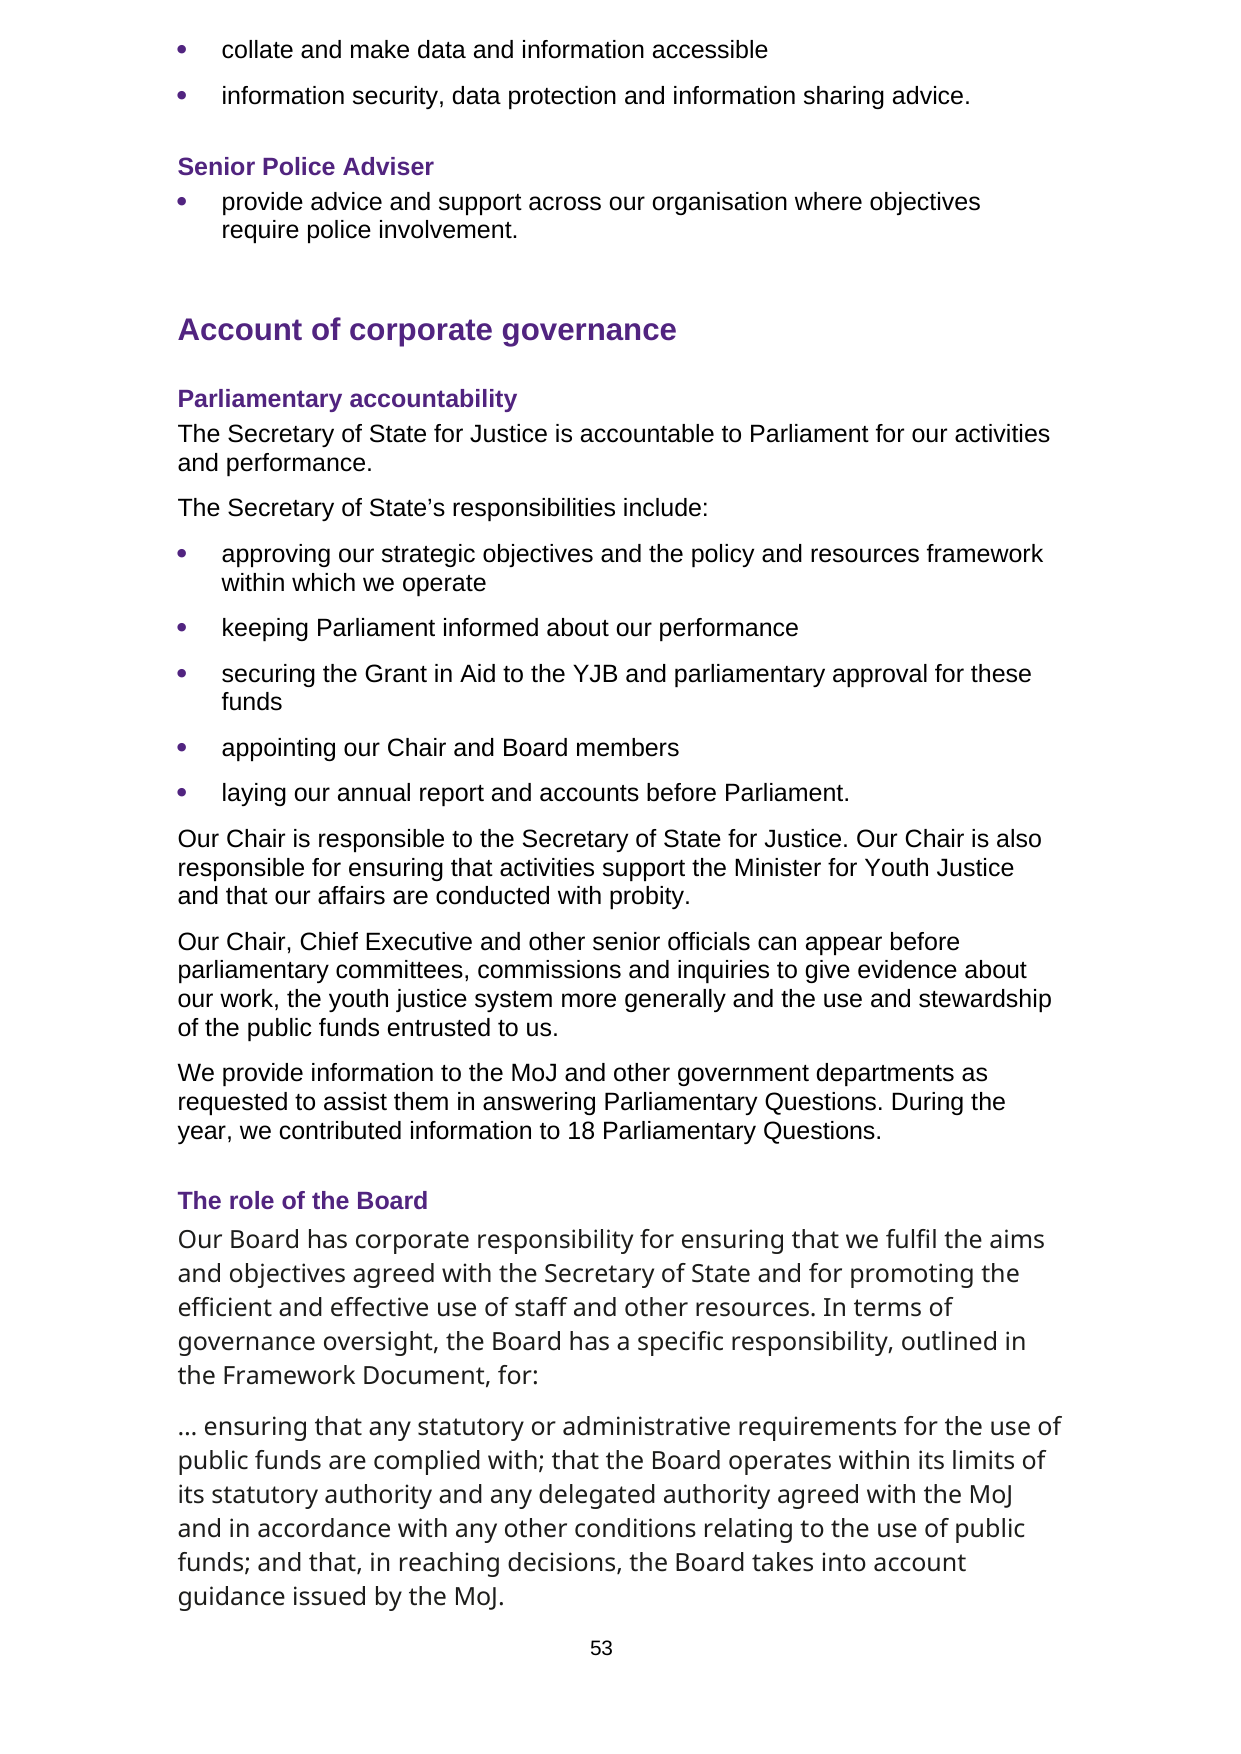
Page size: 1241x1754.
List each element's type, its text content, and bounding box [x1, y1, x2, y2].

list appointing our Chair and Board members [177, 733, 1063, 762]
subtitle Account of corporate governance [177, 311, 1063, 347]
subtitle The role of the Board [177, 1186, 1063, 1215]
text The Secretary of State’s responsibilities include: [177, 493, 1063, 522]
subtitle Parliamentary accountability [177, 384, 1063, 413]
list laying our annual report and accounts before Parliament. [177, 778, 1063, 807]
text Our Chair is responsible to the Secretary of State for Justice. Our Chair is also responsible for ensuring that activities support the Minister for Youth Justice and that our affairs are conducted with probity. [177, 824, 1063, 910]
text Our Board has corporate responsibility for ensuring that we fulfil the aims and objectives agreed with the Secretary of State and for promoting the efficient and effective use of staff and other resources. In terms of governance oversight, the Board has a specific responsibility, outlined in the Framework Document, for: [177, 1221, 1063, 1392]
text … ensuring that any statutory or administrative requirements for the use of public funds are complied with; that the Board operates within its limits of its statutory authority and any delegated authority agreed with the MoJ and in accordance with any other conditions relating to the use of public funds; and that, in reaching decisions, the Board takes into account guidance issued by the MoJ. [177, 1408, 1063, 1613]
subtitle Senior Police Adviser [177, 151, 1063, 180]
text We provide information to the MoJ and other government departments as requested to assist them in answering Parliamentary Questions. During the year, we contributed information to 18 Parliamentary Questions. [177, 1058, 1063, 1145]
list securing the Grant in Aid to the YJB and parliamentary approval for these funds [177, 658, 1063, 716]
text Our Chair, Chief Executive and other senior officials can appear before parliamentary committees, commissions and inquiries to give evidence about our work, the youth justice system more generally and the use and stewardship of the public funds entrusted to us. [177, 927, 1063, 1042]
list collate and make data and information accessible [177, 35, 1063, 64]
list keeping Parliament informed about our performance [177, 613, 1063, 642]
list information security, data protection and information sharing advice. [177, 81, 1063, 110]
text The Secretary of State for Justice is accountable to Parliament for our activities and performance. [177, 419, 1063, 477]
list provide advice and support across our organisation where objectives require police involvement. [177, 186, 1063, 244]
list approving our strategic objectives and the policy and resources framework within which we operate [177, 539, 1063, 596]
